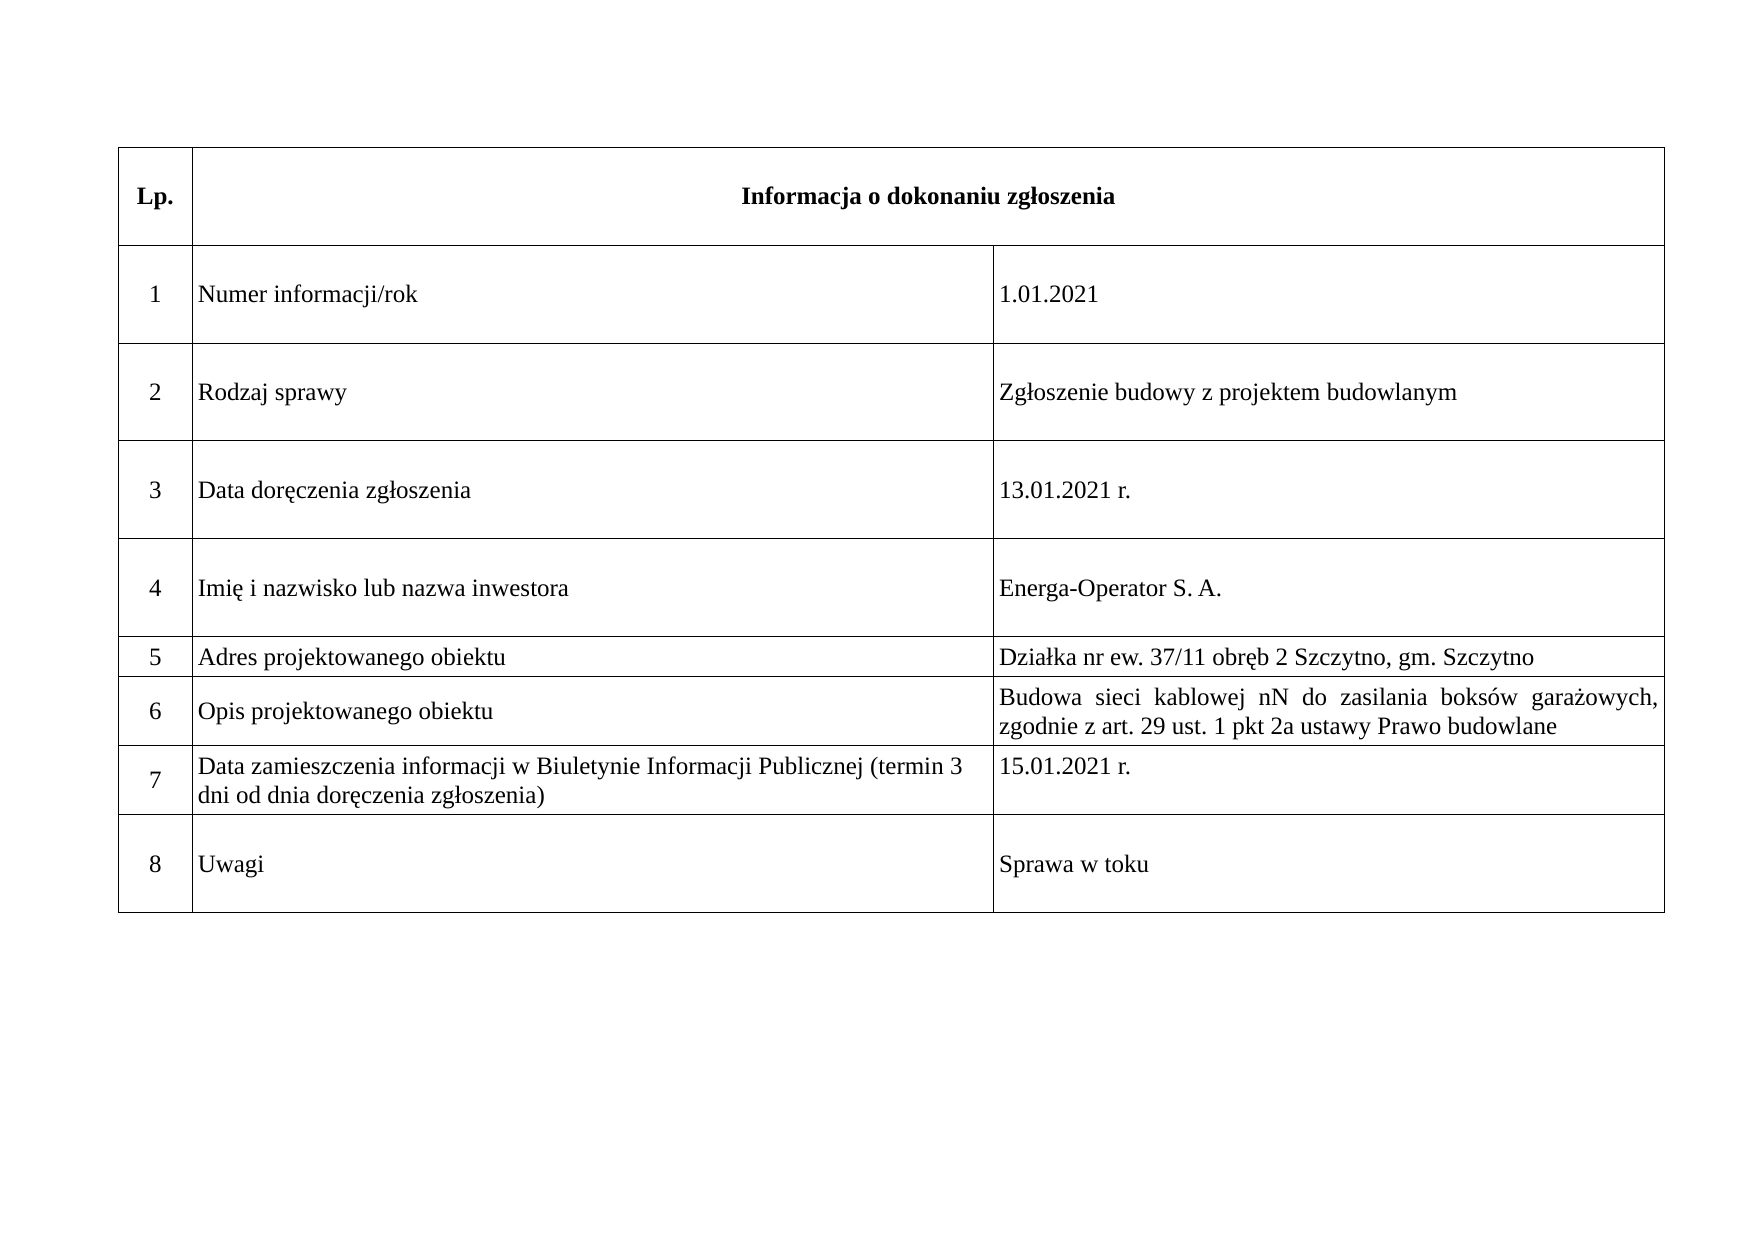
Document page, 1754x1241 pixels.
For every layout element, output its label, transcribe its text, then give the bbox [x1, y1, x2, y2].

table_cell Rodzaj sprawy [193, 344, 993, 440]
table_cell Opis projektowanego obiektu [193, 677, 993, 745]
table_cell 8 [119, 815, 192, 912]
table_cell 13.01.2021 r. [994, 441, 1664, 538]
table_cell Działka nr ew. 37/11 obręb 2 Szczytno, gm. Szczytno [994, 637, 1664, 676]
table_cell Zgłoszenie budowy z projektem budowlanym [994, 344, 1664, 440]
table_cell Energa-Operator S. A. [994, 539, 1664, 636]
table_cell 1 [119, 246, 192, 342]
table_cell Adres projektowanego obiektu [193, 637, 993, 676]
table_cell Imię i nazwisko lub nazwa inwestora [193, 539, 993, 636]
table_header Lp. [119, 148, 192, 245]
table_cell 7 [119, 746, 192, 814]
table_cell 15.01.2021 r. [994, 746, 1664, 814]
table_cell 2 [119, 344, 192, 440]
table_cell Data zamieszczenia informacji w Biuletynie Informacji Publicznej (termin 3 dni od dnia doręczenia zgłoszenia) [193, 746, 993, 814]
table_cell 1.01.2021 [994, 246, 1664, 342]
table_cell Numer informacji/rok [193, 246, 993, 342]
table_cell 4 [119, 539, 192, 636]
table_cell Sprawa w toku [994, 815, 1664, 912]
table_cell Data doręczenia zgłoszenia [193, 441, 993, 538]
table_cell 6 [119, 677, 192, 745]
table_cell 5 [119, 637, 192, 676]
table_header Informacja o dokonaniu zgłoszenia [193, 148, 1664, 245]
table_cell Uwagi [193, 815, 993, 912]
table_cell 3 [119, 441, 192, 538]
table_cell Budowa sieci kablowej nN do zasilania boksów garażowych, zgodnie z art. 29 ust. 1 pkt 2a ustawy Prawo budowlane [994, 677, 1664, 745]
